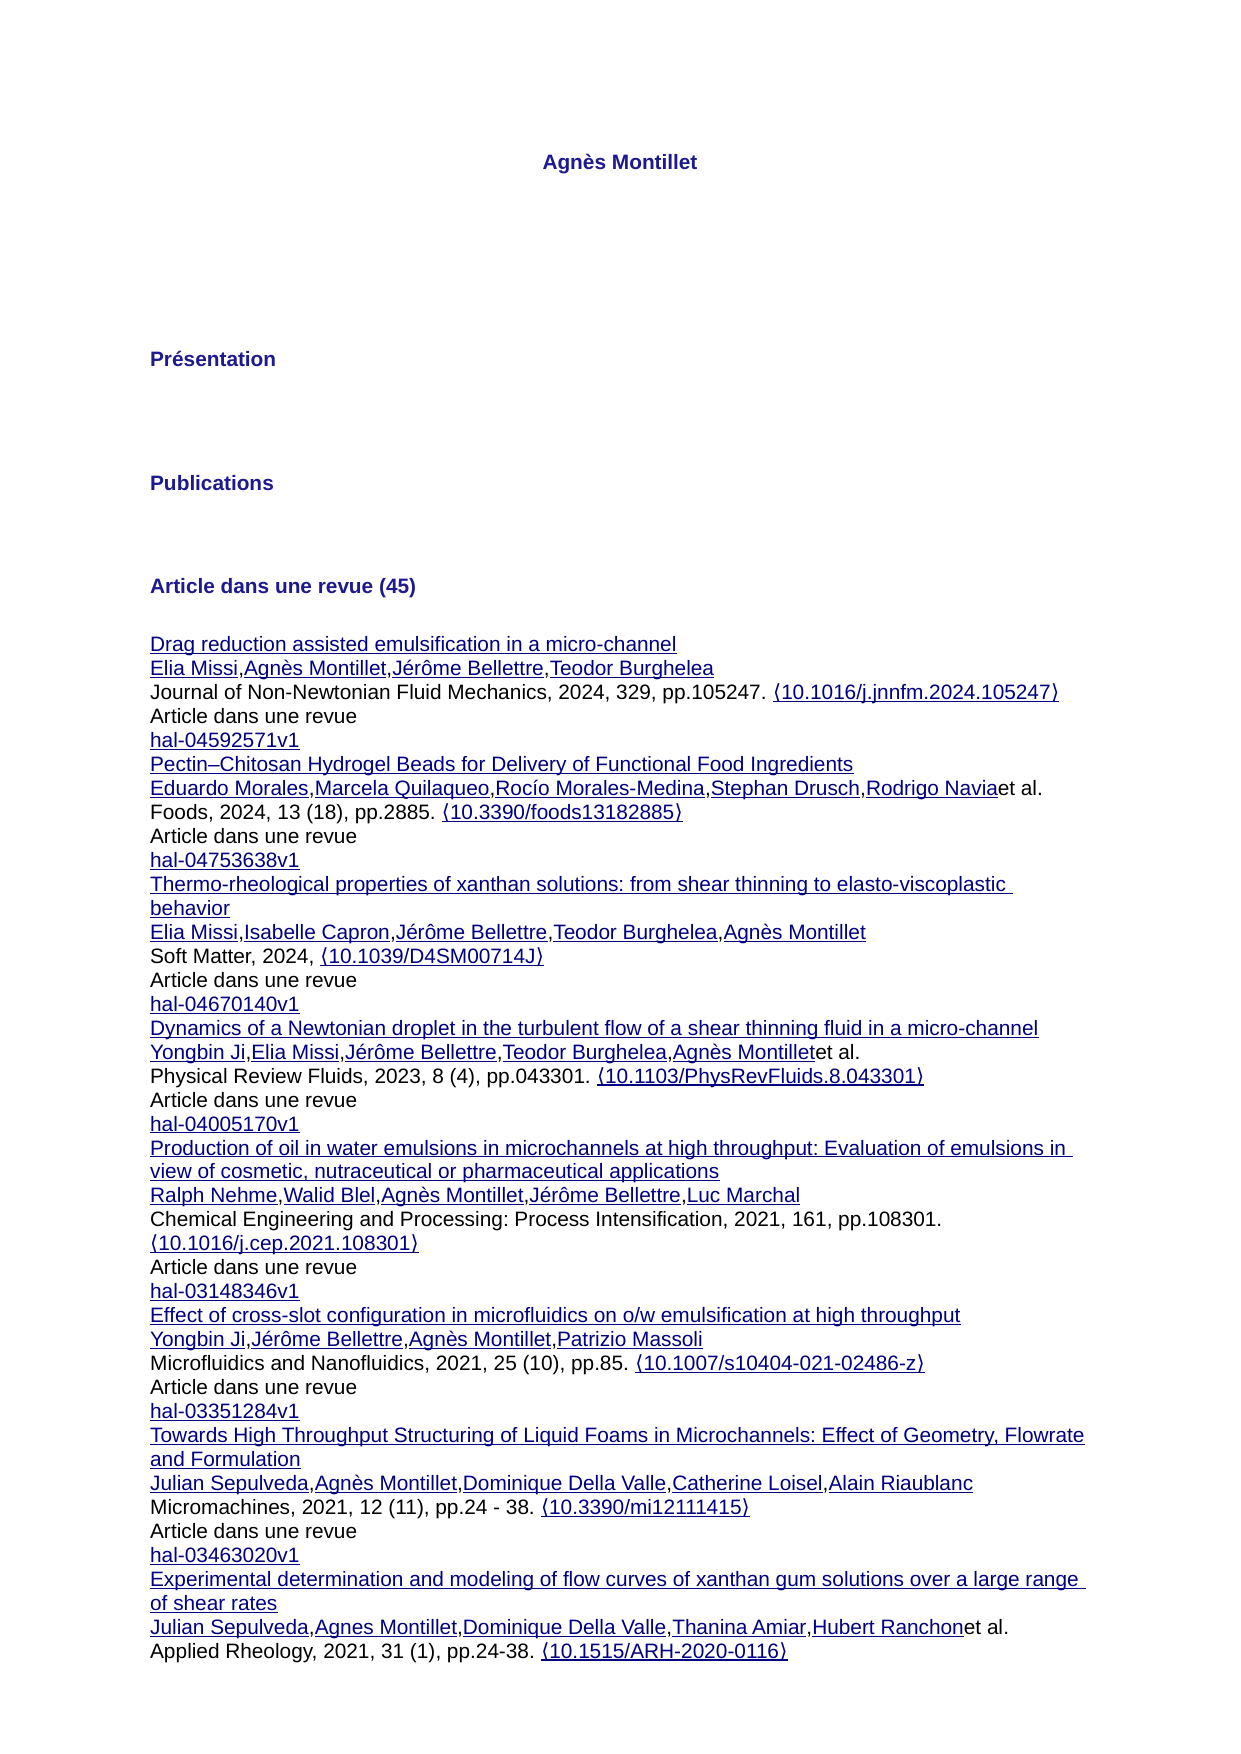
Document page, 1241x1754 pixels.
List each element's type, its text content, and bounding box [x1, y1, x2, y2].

table_cell Towards High Throughput Structuring of Liquid Foams in Microchannels: Effect of Geometry, Flowrate and Formulation Julian Sepulveda,Agnès Montillet,Dominique Della Valle,Catherine Loisel,Alain Riaublanc Micromachines, 2021, 12 (11), pp.24 - 38. ⟨10.3390/mi12111415⟩ Article dans une revue hal-03463020v1 [150, 1423, 1090, 1567]
table_cell Production of oil in water emulsions in microchannels at high throughput: Evaluation of emulsions in view of cosmetic, nutraceutical or pharmaceutical applications Ralph Nehme,Walid Blel,Agnès Montillet,Jérôme Bellettre,Luc Marchal Chemical Engineering and Processing: Process Intensification, 2021, 161, pp.108301. ⟨10.1016/j.cep.2021.108301⟩ Article dans une revue hal-03148346v1 [150, 1135, 1090, 1303]
subtitle Article dans une revue (45) [150, 574, 1090, 598]
subtitle Présentation [150, 347, 1090, 371]
subtitle Publications [150, 471, 1090, 495]
table_header Drag reduction assisted emulsification in a micro-channel Elia Missi,Agnès Montillet,Jérôme Bellettre,Teodor Burghelea Journal of Non-Newtonian Fluid Mechanics, 2024, 329, pp.105247. ⟨10.1016/j.jnnfm.2024.105247⟩ Article dans une revue hal-04592571v1 [150, 632, 1090, 752]
subtitle Agnès Montillet [150, 150, 1090, 174]
table_cell Thermo-rheological properties of xanthan solutions: from shear thinning to elasto-viscoplastic behavior Elia Missi,Isabelle Capron,Jérôme Bellettre,Teodor Burghelea,Agnès Montillet Soft Matter, 2024, ⟨10.1039/D4SM00714J⟩ Article dans une revue hal-04670140v1 [150, 872, 1090, 1016]
table_cell Effect of cross-slot configuration in microfluidics on o/w emulsification at high throughput Yongbin Ji,Jérôme Bellettre,Agnès Montillet,Patrizio Massoli Microfluidics and Nanofluidics, 2021, 25 (10), pp.85. ⟨10.1007/s10404-021-02486-z⟩ Article dans une revue hal-03351284v1 [150, 1303, 1090, 1423]
table_cell Experimental determination and modeling of flow curves of xanthan gum solutions over a large range of shear rates Julian Sepulveda,Agnes Montillet,Dominique Della Valle,Thanina Amiar,Hubert Ranchonet al. Applied Rheology, 2021, 31 (1), pp.24-38. ⟨10.1515/ARH-2020-0116⟩ [150, 1567, 1090, 1662]
table_cell Dynamics of a Newtonian droplet in the turbulent flow of a shear thinning fluid in a micro-channel Yongbin Ji,Elia Missi,Jérôme Bellettre,Teodor Burghelea,Agnès Montilletet al. Physical Review Fluids, 2023, 8 (4), pp.043301. ⟨10.1103/PhysRevFluids.8.043301⟩ Article dans une revue hal-04005170v1 [150, 1016, 1090, 1135]
table_cell Pectin–Chitosan Hydrogel Beads for Delivery of Functional Food Ingredients Eduardo Morales,Marcela Quilaqueo,Rocío Morales-Medina,Stephan Drusch,Rodrigo Naviaet al. Foods, 2024, 13 (18), pp.2885. ⟨10.3390/foods13182885⟩ Article dans une revue hal-04753638v1 [150, 752, 1090, 872]
